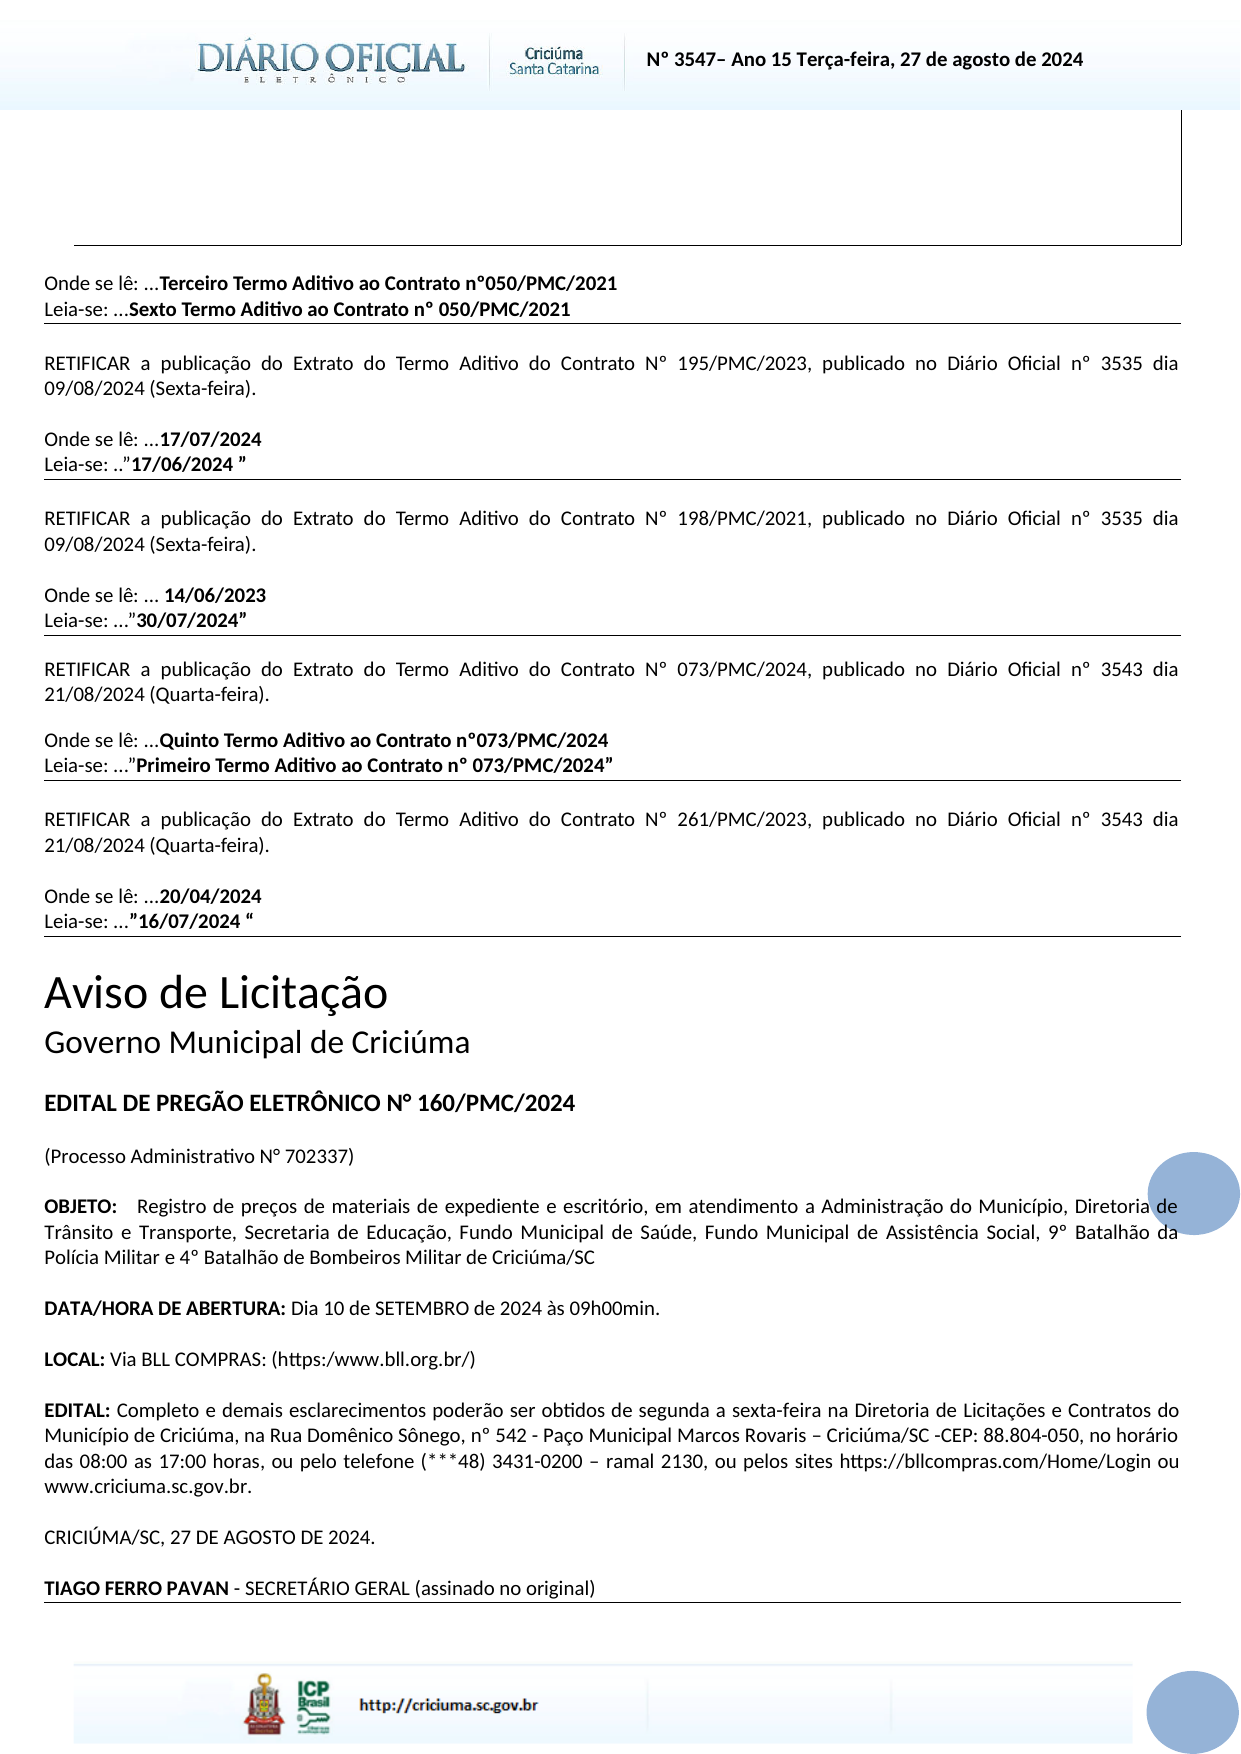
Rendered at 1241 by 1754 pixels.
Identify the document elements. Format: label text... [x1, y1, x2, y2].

text RETIFICAR a publicação do Extrato do Termo Aditivo do Contrato Nº 261/PMC/2023, publicado no Diário Oficial nº 3543 dia 21/08/2024 (Quarta-feira). [44, 807, 1181, 857]
text EDITAL: Completo e demais esclarecimentos poderão ser obtidos de segunda a sexta-feira na Diretoria de Licitações e Contratos do Município de Criciúma, na Rua Domênico Sônego, nº 542 - Paço Municipal Marcos Rovaris – Criciúma/SC -CEP: 88.804-050, no horário das 08:00 as 17:00 horas, ou pelo telefone (***48) 3431-0200 – ramal 2130, ou pelos sites https://bllcompras.com/Home/Login ou www.criciuma.sc.gov.br. [44, 1397, 1181, 1499]
text LOCAL: Via BLL COMPRAS: (https:/www.bll.org.br/) [44, 1346, 1181, 1372]
text Onde se lê: ...Terceiro Termo Aditivo ao Contrato nº050/PMC/2021 [44, 271, 1181, 296]
text Onde se lê: ...20/04/2024 [44, 883, 1181, 908]
text TIAGO FERRO PAVAN - SECRETÁRIO GERAL (assinado no original) [44, 1575, 1181, 1602]
text Leia-se: ...”Primeiro Termo Aditivo ao Contrato nº 073/PMC/2024” [44, 753, 1181, 780]
text CRICIÚMA/SC, 27 DE AGOSTO DE 2024. [44, 1524, 1181, 1549]
text Onde se lê: ... 14/06/2023 [44, 582, 1181, 607]
text (Processo Administrativo N° 702337) [44, 1143, 1181, 1168]
text Leia-se: ...”30/07/2024” [44, 607, 1181, 635]
text RETIFICAR a publicação do Extrato do Termo Aditivo do Contrato Nº 198/PMC/2021, publicado no Diário Oficial nº 3535 dia 09/08/2024 (Sexta-feira). [44, 506, 1181, 556]
text Aviso de Licitação [44, 962, 1181, 1021]
text DATA/HORA DE ABERTURA: Dia 10 de SETEMBRO de 2024 às 09h00min. [44, 1295, 1181, 1321]
text RETIFICAR a publicação do Extrato do Termo Aditivo do Contrato Nº 073/PMC/2024, publicado no Diário Oficial nº 3543 dia 21/08/2024 (Quarta-feira). [44, 656, 1181, 707]
text Leia-se: ...Sexto Termo Aditivo ao Contrato nº 050/PMC/2021 [44, 296, 1181, 323]
text Onde se lê: ...Quinto Termo Aditivo ao Contrato nº073/PMC/2024 [44, 727, 1181, 753]
text Leia-se: ..”17/06/2024 ” [44, 452, 1181, 479]
text Onde se lê: ...17/07/2024 [44, 426, 1181, 452]
text Leia-se: ...”16/07/2024 “ [44, 908, 1181, 936]
text RETIFICAR a publicação do Extrato do Termo Aditivo do Contrato Nº 195/PMC/2023, publicado no Diário Oficial nº 3535 dia 09/08/2024 (Sexta-feira). [44, 350, 1181, 401]
text Governo Municipal de Criciúma [44, 1021, 1181, 1062]
text EDITAL DE PREGÃO ELETRÔNICO N° 160/PMC/2024 [44, 1087, 1181, 1117]
text OBJETO: Registro de preços de materiais de expediente e escritório, em atendimento a Administração do Município, Diretoria de Trânsito e Transporte, Secretaria de Educação, Fundo Municipal de Saúde, Fundo Municipal de Assistência Social, 9º Batalhão da Polícia Militar e 4º Batalhão de Bombeiros Militar de Criciúma/SC [44, 1194, 1181, 1270]
